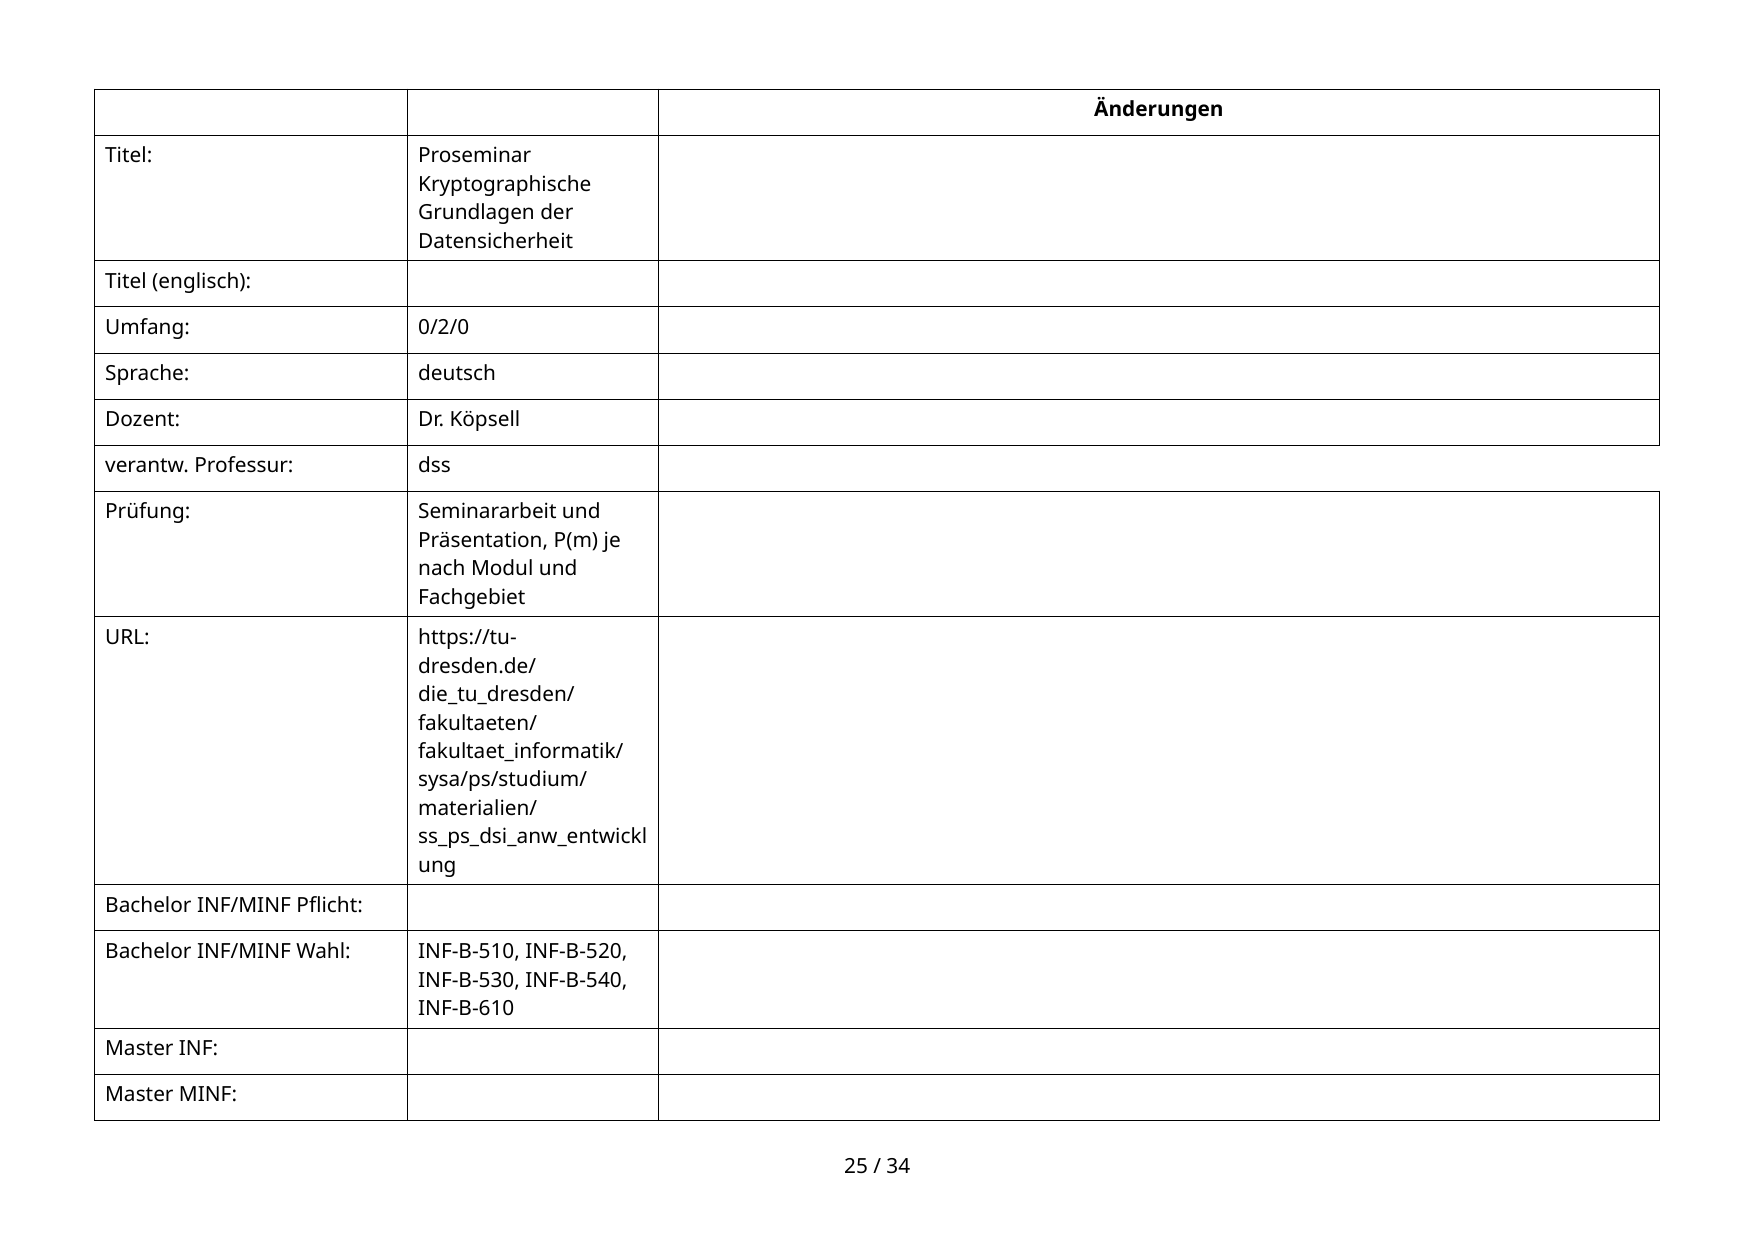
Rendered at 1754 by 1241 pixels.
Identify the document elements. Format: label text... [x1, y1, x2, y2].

table_cell Master INF: [95, 1029, 407, 1073]
table_cell INF-B-510, INF-B-520, INF-B-530, INF-B-540, INF-B-610 [408, 931, 658, 1027]
table_header [95, 90, 407, 134]
table_cell https://tu-dresden.de/die_tu_dresden/fakultaeten/fakultaet_informatik/sysa/ps/studium/materialien/ss_ps_dsi_anw_entwicklung [408, 617, 658, 884]
table_cell Bachelor INF/MINF Wahl: [95, 931, 407, 1027]
table_cell Bachelor INF/MINF Pflicht: [95, 885, 407, 930]
table_cell Titel (englisch): [95, 261, 407, 306]
table_cell Sprache: [95, 354, 407, 398]
table_header [408, 90, 658, 134]
table_cell [659, 261, 1659, 306]
table_cell Dr. Köpsell [408, 400, 658, 444]
table_cell 0/2/0 [408, 307, 658, 352]
table_cell [659, 931, 1659, 1027]
table_cell [408, 1029, 658, 1073]
table_cell Titel: [95, 136, 407, 260]
table_cell Prüfung: [95, 492, 407, 616]
table_cell [408, 1075, 658, 1119]
table_cell Dozent: [95, 400, 407, 444]
table_cell deutsch [408, 354, 658, 398]
table_cell dss [408, 446, 658, 491]
table_cell [659, 1075, 1659, 1119]
table_cell [659, 1029, 1659, 1073]
table_cell [659, 617, 1659, 884]
table_cell Proseminar Kryptographische Grundlagen der Datensicherheit [408, 136, 658, 260]
table_header Änderungen [659, 90, 1659, 134]
table_cell [659, 885, 1659, 930]
table_cell [408, 885, 658, 930]
table_cell [408, 261, 658, 306]
table_cell [659, 400, 1659, 444]
table_cell Umfang: [95, 307, 407, 352]
table_cell [659, 136, 1659, 260]
table_cell URL: [95, 617, 407, 884]
table_cell [659, 354, 1659, 398]
table_cell Master MINF: [95, 1075, 407, 1119]
table_cell [659, 492, 1659, 616]
table_cell Seminararbeit und Präsentation, P(m) je nach Modul und Fachgebiet [408, 492, 658, 616]
table_cell [659, 307, 1659, 352]
table_cell verantw. Professur: [95, 446, 407, 491]
